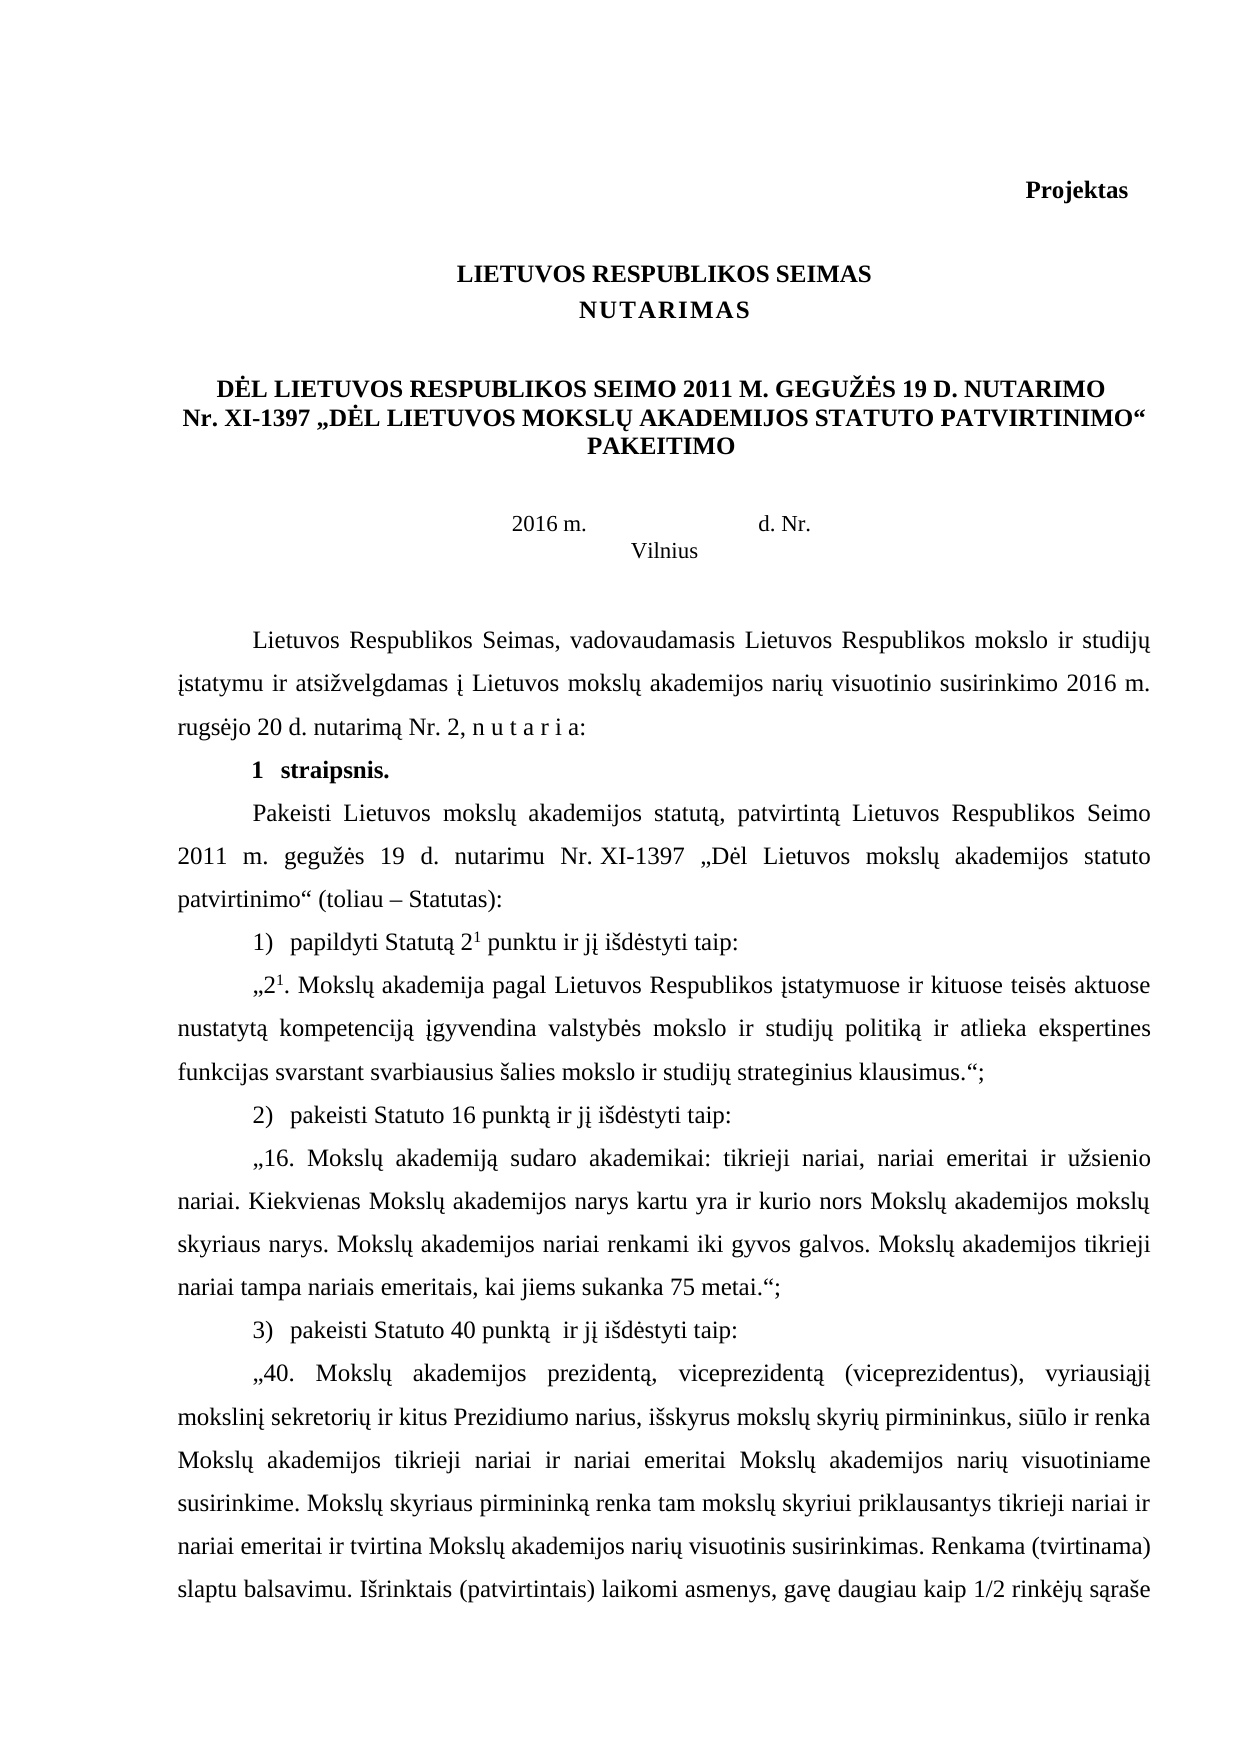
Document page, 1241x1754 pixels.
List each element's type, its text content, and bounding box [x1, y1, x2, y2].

text „40. Mokslų akademijos prezidentą, viceprezidentą (viceprezidentus), vyriausiąjį mokslinį sekretorių ir kitus Prezidiumo narius, išskyrus mokslų skyrių pirmininkus, siūlo ir renka Mokslų akademijos tikrieji nariai ir nariai emeritai Mokslų akademijos narių visuotiniame susirinkime. Mokslų skyriaus pirmininką renka tam mokslų skyriui priklausantys tikrieji nariai ir nariai emeritai ir tvirtina Mokslų akademijos narių visuotinis susirinkimas. Renkama (tvirtinama) slaptu balsavimu. Išrinktais (patvirtintais) laikomi asmenys, gavę daugiau kaip 1/2 rinkėjų sąraše [177, 1358, 1151, 1603]
text 2016 m. d. Nr. Vilnius [177, 510, 1151, 563]
text 2) pakeisti Statuto 16 punktą ir jį išdėstyti taip: [252, 1100, 1151, 1128]
text „16. Mokslų akademiją sudaro akademikai: tikrieji nariai, nariai emeritai ir užsienio nariai. Kiekvienas Mokslų akademijos narys kartu yra ir kurio nors Mokslų akademijos mokslų skyriaus narys. Mokslų akademijos nariai renkami iki gyvos galvos. Mokslų akademijos tikrieji nariai tampa nariais emeritais, kai jiems sukanka 75 metai.“; [177, 1143, 1151, 1301]
text Projektas [927, 175, 1151, 204]
text 1 straipsnis. [251, 755, 1151, 783]
text DĖL LIETUVOS RESPUBLIKOS SEIMO 2011 M. GEGUŽĖS 19 D. NUTARIMO Nr. XI-1397 „DĖL LIETUVOS MOKSLŲ AKADEMIJOS STATUTO PATVIRTINIMO“ PAKEITIMO [177, 374, 1151, 460]
text Lietuvos Respublikos Seimas, vadovaudamasis Lietuvos Respublikos mokslo ir studijų įstatymu ir atsižvelgdamas į Lietuvos mokslų akademijos narių visuotinio susirinkimo 2016 m. rugsėjo 20 d. nutarimą Nr. 2, n u t a r i a: [177, 625, 1151, 740]
text 1) papildyti Statutą 21 punktu ir jį išdėstyti taip: [252, 927, 1151, 956]
text NUTARIMAS [177, 295, 1151, 323]
text 3) pakeisti Statuto 40 punktą ir jį išdėstyti taip: [252, 1315, 1151, 1344]
text Pakeisti Lietuvos mokslų akademijos statutą, patvirtintą Lietuvos Respublikos Seimo 2011 m. gegužės 19 d. nutarimu Nr. XI-1397 „Dėl Lietuvos mokslų akademijos statuto patvirtinimo“ (toliau – Statutas): [177, 798, 1151, 913]
text „21. Mokslų akademija pagal Lietuvos Respublikos įstatymuose ir kituose teisės aktuose nustatytą kompetenciją įgyvendina valstybės mokslo ir studijų politiką ir atlieka ekspertines funkcijas svarstant svarbiausius šalies mokslo ir studijų strateginius klausimus.“; [177, 970, 1151, 1085]
text LIETUVOS RESPUBLIKOS SEIMAS [177, 259, 1151, 287]
